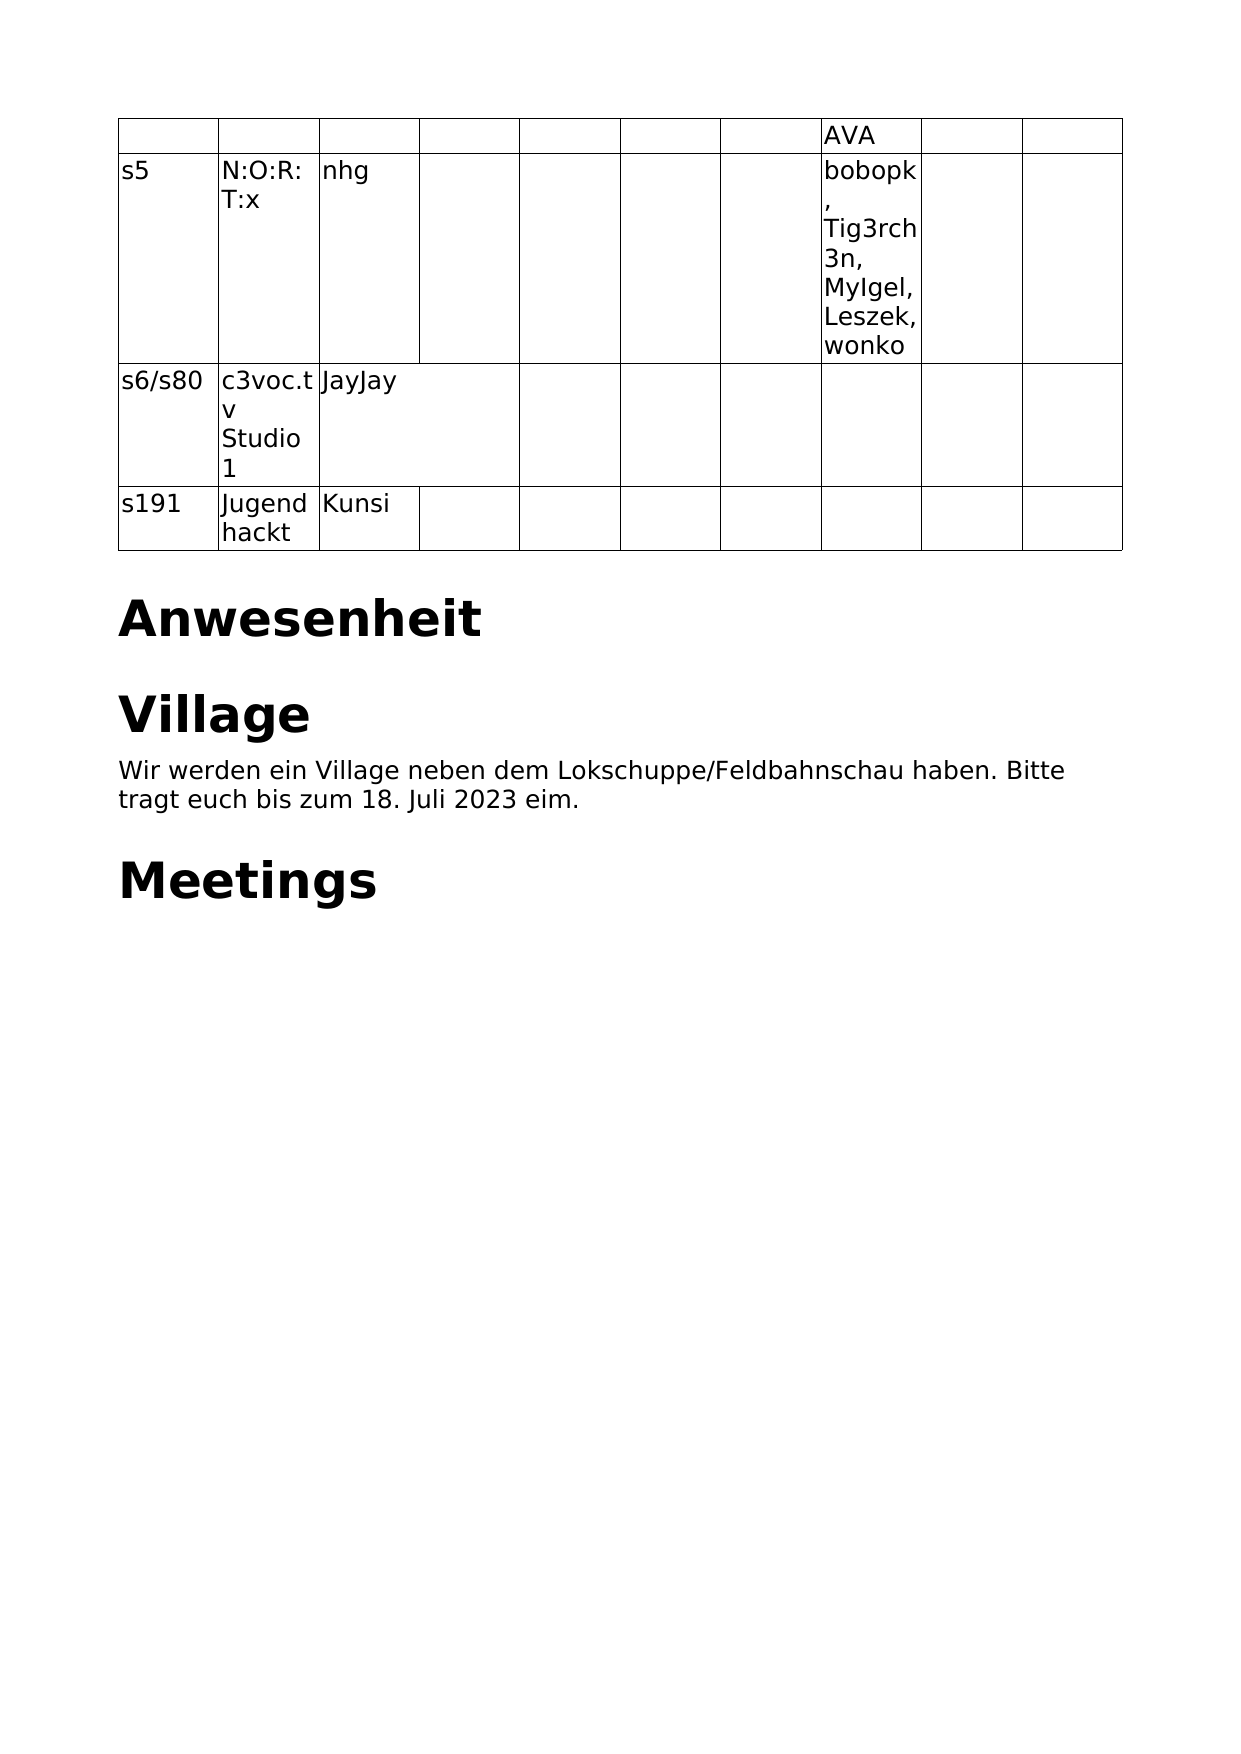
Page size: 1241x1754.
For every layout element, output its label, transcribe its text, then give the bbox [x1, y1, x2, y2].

table_cell [1023, 487, 1122, 550]
table_cell [922, 487, 1022, 550]
table_cell s6/s80 [119, 364, 218, 486]
table_cell JayJay [320, 364, 519, 486]
table_cell [721, 154, 821, 363]
table_cell [520, 364, 620, 486]
text Wir werden ein Village neben dem Lokschuppe/Feldbahnschau haben. Bitte tragt euch bis zum 18. Juli 2023 eim. [118, 757, 1122, 815]
subtitle Meetings [118, 852, 1122, 911]
table_cell [721, 364, 821, 486]
table_cell [721, 487, 821, 550]
table_cell [621, 154, 720, 363]
table_cell N:O:R:T:x [219, 154, 319, 363]
table_cell [621, 487, 720, 550]
table_cell c3voc.tv Studio 1 [219, 364, 319, 486]
table_cell Kunsi [320, 487, 419, 550]
table_cell [922, 364, 1022, 486]
table_cell [721, 119, 821, 153]
table_cell [621, 364, 720, 486]
table_cell [822, 364, 921, 486]
table_cell [520, 154, 620, 363]
subtitle Anwesenheit [118, 590, 1122, 648]
table_cell s5 [119, 154, 218, 363]
table_cell Jugend hackt [219, 487, 319, 550]
subtitle Village [118, 686, 1122, 744]
table_cell bobopk, Tig3rch3n, MyIgel, Leszek, wonko [822, 154, 921, 363]
table_cell [1023, 154, 1122, 363]
table_cell [1023, 364, 1122, 486]
table_cell [119, 119, 218, 153]
table_cell [1023, 119, 1122, 153]
table_cell [219, 119, 319, 153]
table_cell [520, 119, 620, 153]
table_cell [320, 119, 419, 153]
table_cell [922, 119, 1022, 153]
table_cell nhg [320, 154, 419, 363]
table_cell [420, 487, 519, 550]
table_cell [420, 154, 519, 363]
table_cell [520, 487, 620, 550]
table_cell [621, 119, 720, 153]
table_cell [420, 119, 519, 153]
table_cell s191 [119, 487, 218, 550]
table_cell [822, 487, 921, 550]
table_cell [922, 154, 1022, 363]
table_cell AVA [822, 119, 921, 153]
